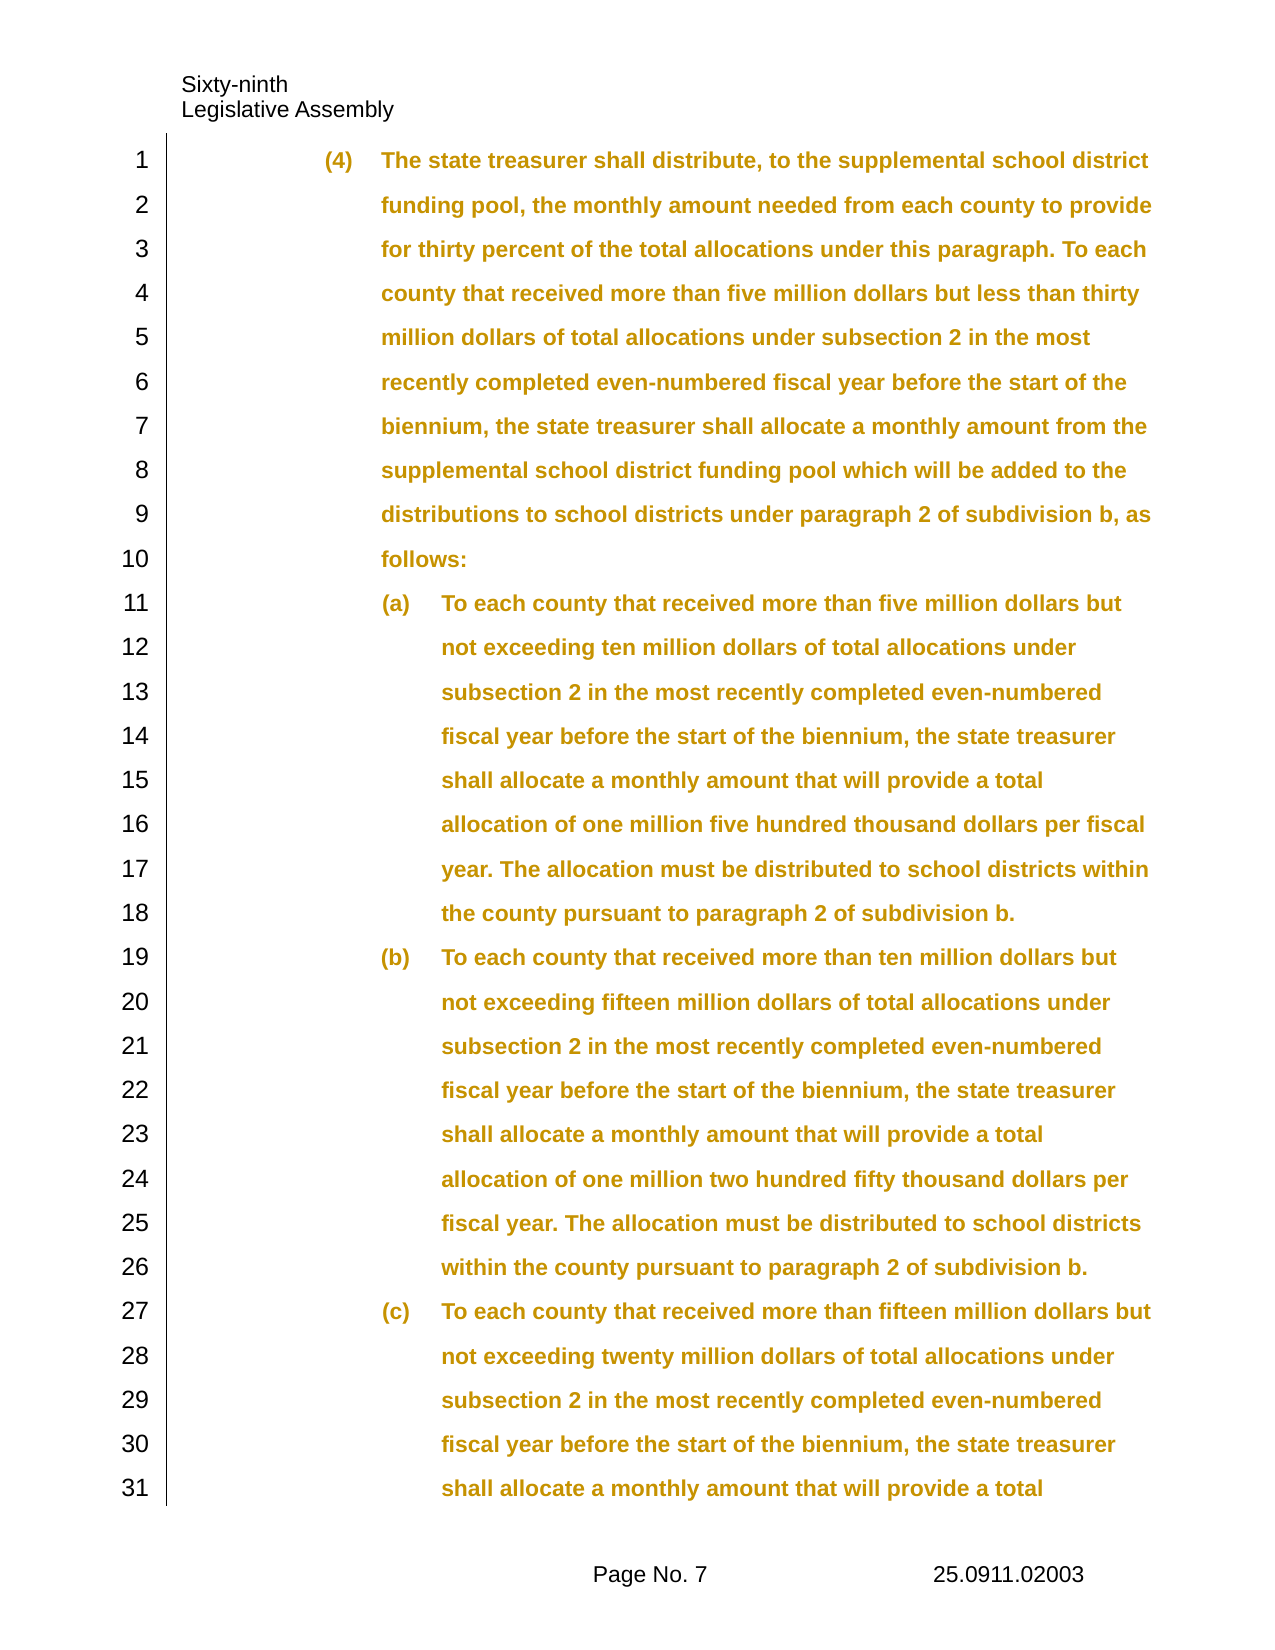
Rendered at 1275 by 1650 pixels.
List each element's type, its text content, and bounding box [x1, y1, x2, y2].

text (b) To each county that received more than ten million dollars but not exceeding fifteen million dollars of total allocations under subsection 2 in the most recently completed even‑numbered fiscal year before the start of the biennium, the state treasurer shall allocate a monthly amount that will provide a total allocation of one million two hundred fifty thousand dollars per fiscal year. The allocation must be distributed to school districts within the county pursuant to paragraph 2 of subdivision b. [181, 930, 1154, 1284]
text (4) The state treasurer shall distribute, to the supplemental school district funding pool, the monthly amount needed from each county to provide for thirty percent of the total allocations under this paragraph. To each county that received more than five million dollars but less than thirty million dollars of total allocations under subsection 2 in the most recently completed even‑numbered fiscal year before the start of the biennium, the state treasurer shall allocate a monthly amount from the supplemental school district funding pool which will be added to the distributions to school districts under paragraph 2 of subdivision b, as follows: [181, 133, 1154, 576]
text (c) To each county that received more than fifteen million dollars but not exceeding twenty million dollars of total allocations under subsection 2 in the most recently completed even‑numbered fiscal year before the start of the biennium, the state treasurer shall allocate a monthly amount that will provide a total [181, 1284, 1154, 1506]
text (a) To each county that received more than five million dollars but not exceeding ten million dollars of total allocations under subsection 2 in the most recently completed even‑numbered fiscal year before the start of the biennium, the state treasurer shall allocate a monthly amount that will provide a total allocation of one million five hundred thousand dollars per fiscal year. The allocation must be distributed to school districts within the county pursuant to paragraph 2 of subdivision b. [181, 576, 1154, 930]
